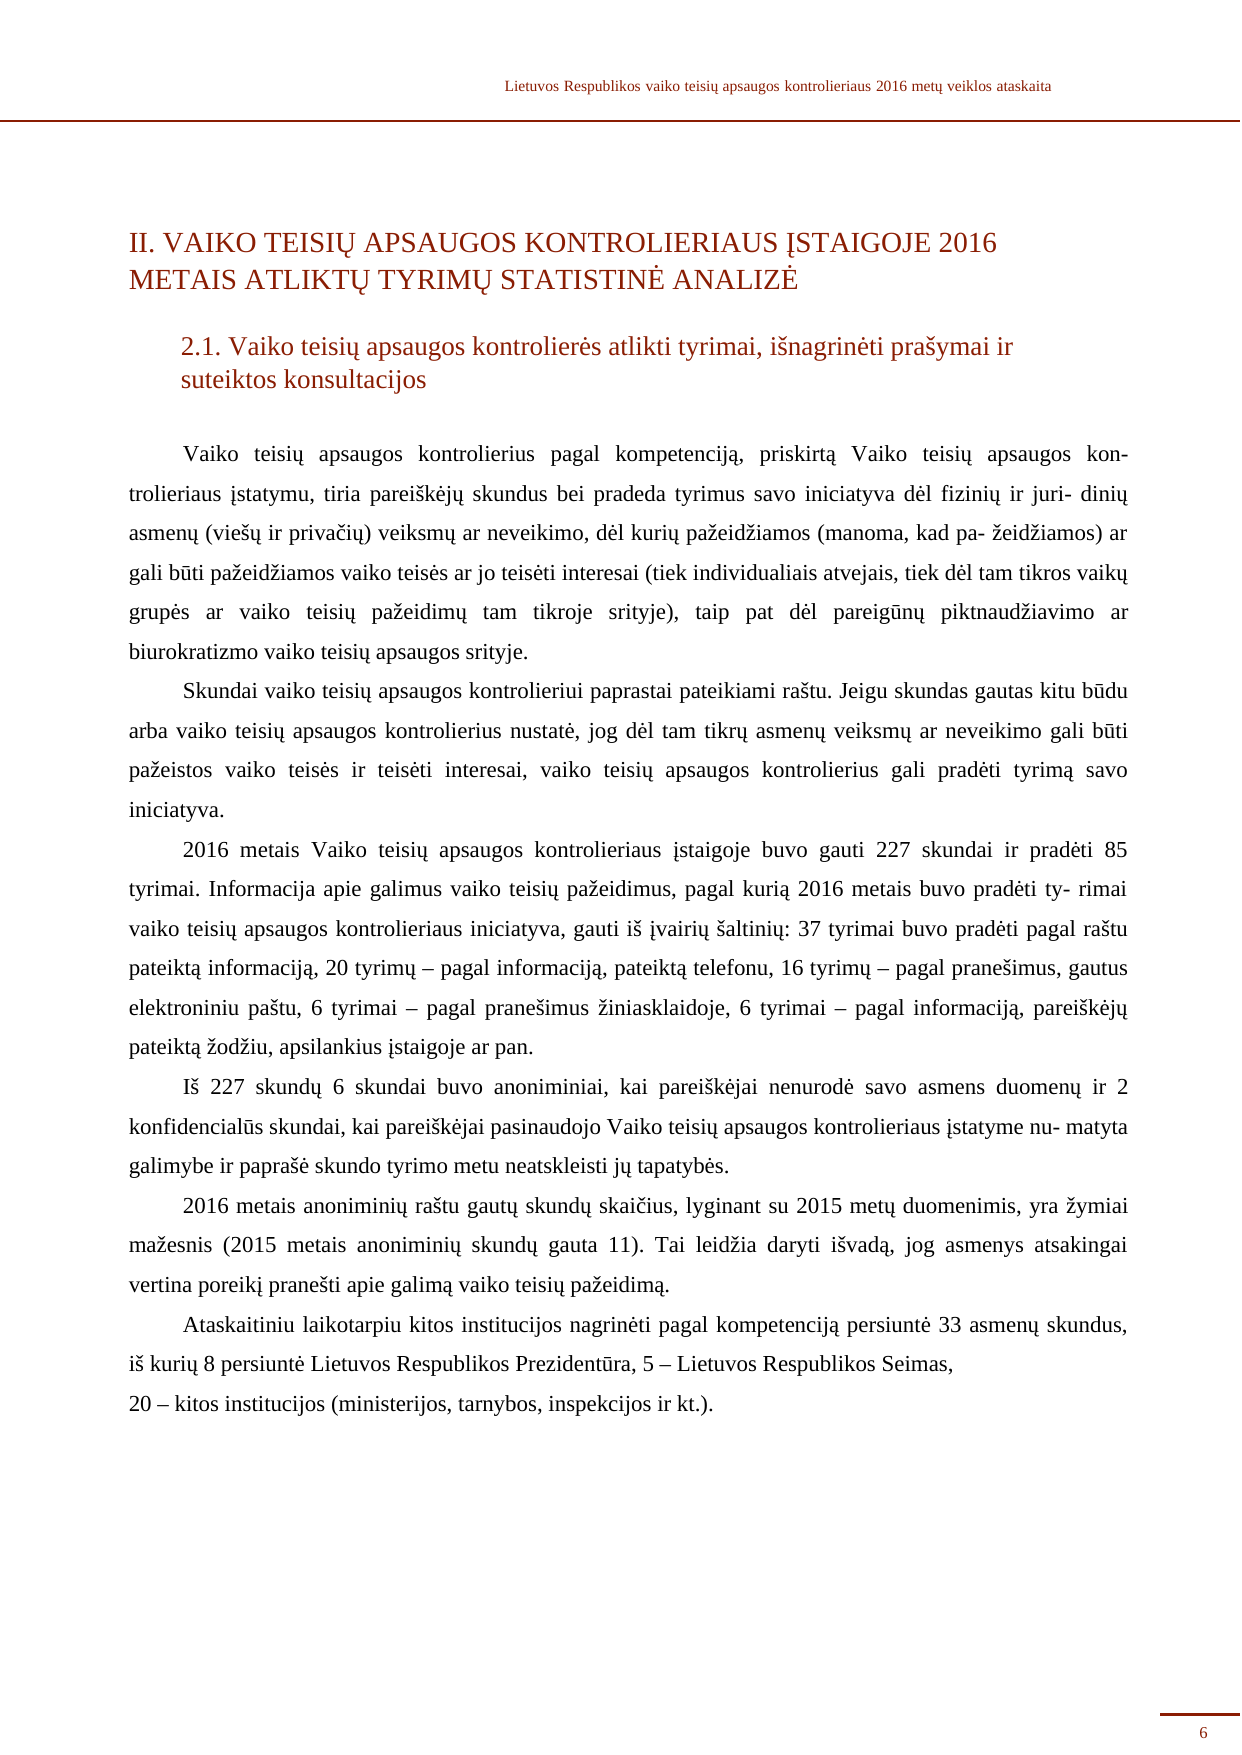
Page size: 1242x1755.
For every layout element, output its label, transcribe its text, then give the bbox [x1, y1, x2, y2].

text 2.1. Vaiko teisių apsaugos kontrolierės atlikti tyrimai, išnagrinėti prašymai ir suteiktos konsultacijos [181, 330, 1116, 395]
text Iš 227 skundų 6 skundai buvo anoniminiai, kai pareiškėjai nenurodė savo asmens duomenų ir 2 konfidencialūs skundai, kai pareiškėjai pasinaudojo Vaiko teisių apsaugos kontrolieriaus įstatyme nu- matyta galimybe ir paprašė skundo tyrimo metu neatskleisti jų tapatybės. [128, 1073, 1129, 1178]
text II. VAIKO TEISIŲ APSAUGOS KONTROLIERIAUS ĮSTAIGOJE 2016 METAIS ATLIKTŲ TYRIMŲ STATISTINĖ ANALIZĖ [128, 225, 1092, 295]
text 2016 metais anoniminių raštu gautų skundų skaičius, lyginant su 2015 metų duomenimis, yra žymiai mažesnis (2015 metais anoniminių skundų gauta 11). Tai leidžia daryti išvadą, jog asmenys atsakingai vertina poreikį pranešti apie galimą vaiko teisių pažeidimą. [128, 1192, 1129, 1297]
text 2016 metais Vaiko teisių apsaugos kontrolieriaus įstaigoje buvo gauti 227 skundai ir pradėti 85 tyrimai. Informacija apie galimus vaiko teisių pažeidimus, pagal kurią 2016 metais buvo pradėti ty- rimai vaiko teisių apsaugos kontrolieriaus iniciatyva, gauti iš įvairių šaltinių: 37 tyrimai buvo pradėti pagal raštu pateiktą informaciją, 20 tyrimų – pagal informaciją, pateiktą telefonu, 16 tyrimų – pagal pranešimus, gautus elektroniniu paštu, 6 tyrimai – pagal pranešimus žiniasklaidoje, 6 tyrimai – pagal informaciją, pareiškėjų pateiktą žodžiu, apsilankius įstaigoje ar pan. [128, 836, 1129, 1060]
text Vaiko teisių apsaugos kontrolierius pagal kompetenciją, priskirtą Vaiko teisių apsaugos kon- trolieriaus įstatymu, tiria pareiškėjų skundus bei pradeda tyrimus savo iniciatyva dėl fizinių ir juri- dinių asmenų (viešų ir privačių) veiksmų ar neveikimo, dėl kurių pažeidžiamos (manoma, kad pa- žeidžiamos) ar gali būti pažeidžiamos vaiko teisės ar jo teisėti interesai (tiek individualiais atvejais, tiek dėl tam tikros vaikų grupės ar vaiko teisių pažeidimų tam tikroje srityje), taip pat dėl pareigūnų piktnaudžiavimo ar biurokratizmo vaiko teisių apsaugos srityje. [128, 440, 1129, 664]
text Ataskaitiniu laikotarpiu kitos institucijos nagrinėti pagal kompetenciją persiuntė 33 asmenų skundus, iš kurių 8 persiuntė Lietuvos Respublikos Prezidentūra, 5 – Lietuvos Respublikos Seimas, [128, 1311, 1129, 1377]
text Skundai vaiko teisių apsaugos kontrolieriui paprastai pateikiami raštu. Jeigu skundas gautas kitu būdu arba vaiko teisių apsaugos kontrolierius nustatė, jog dėl tam tikrų asmenų veiksmų ar neveikimo gali būti pažeistos vaiko teisės ir teisėti interesai, vaiko teisių apsaugos kontrolierius gali pradėti tyrimą savo iniciatyva. [128, 678, 1129, 822]
text 20 – kitos institucijos (ministerijos, tarnybos, inspekcijos ir kt.). [128, 1390, 1242, 1417]
